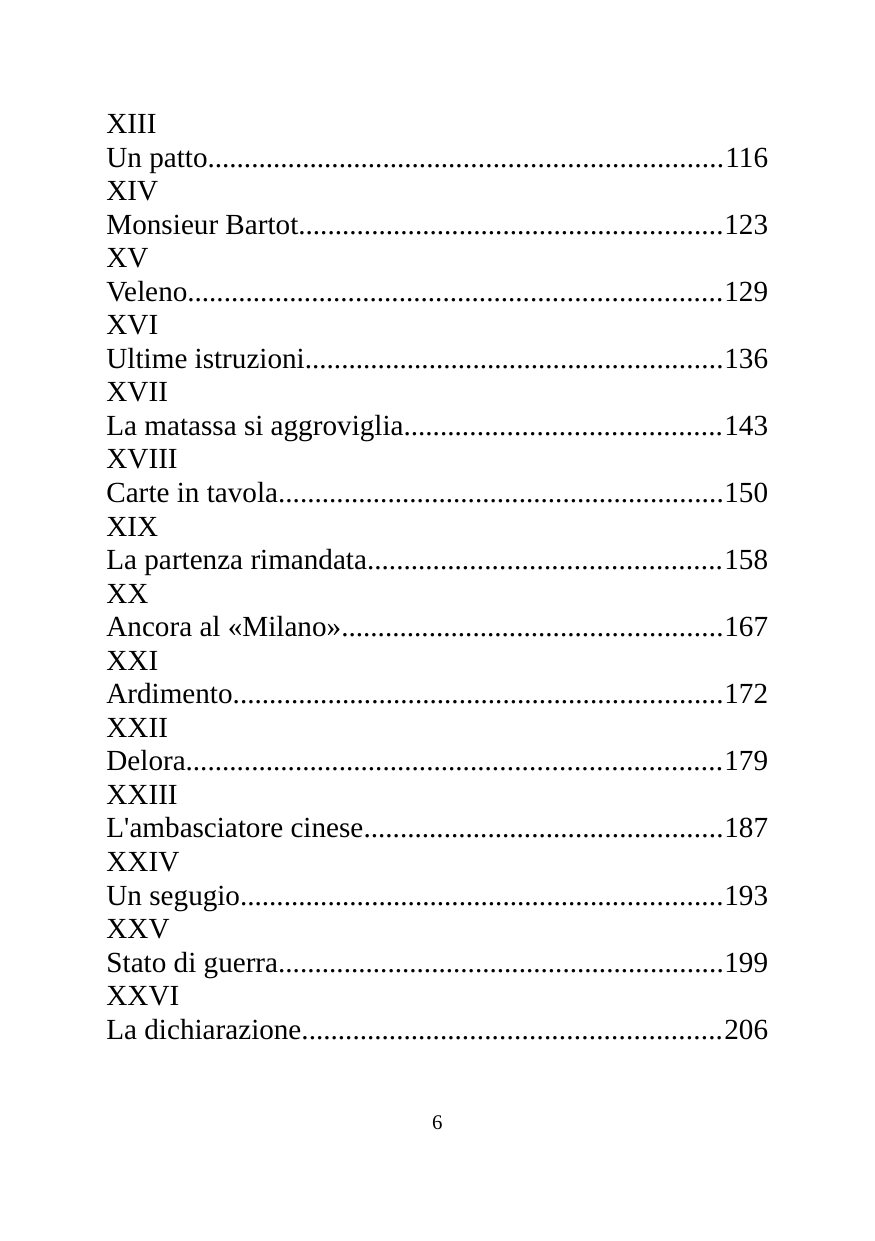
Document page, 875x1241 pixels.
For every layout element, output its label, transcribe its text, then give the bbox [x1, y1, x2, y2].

text XXII Delora 179 [106, 710, 768, 777]
text XX Ancora al «Milano» 167 [106, 576, 768, 643]
text XXIII L'ambasciatore cinese 187 [106, 777, 768, 844]
text XXVI La dichiarazione 206 [106, 978, 768, 1045]
text XIV Monsieur Bartot 123 [106, 173, 768, 240]
text XXIV Un segugio 193 [106, 844, 768, 911]
text XIII Un patto 116 [106, 106, 768, 173]
text XVIII Carte in tavola 150 [106, 442, 768, 509]
text XIX La partenza rimandata 158 [106, 509, 768, 576]
text XXV Stato di guerra 199 [106, 911, 768, 978]
text XVII La matassa si aggroviglia 143 [106, 374, 768, 442]
text XXI Ardimento 172 [106, 643, 768, 710]
text XVI Ultime istruzioni 136 [106, 307, 768, 374]
text XV Veleno 129 [106, 240, 768, 307]
